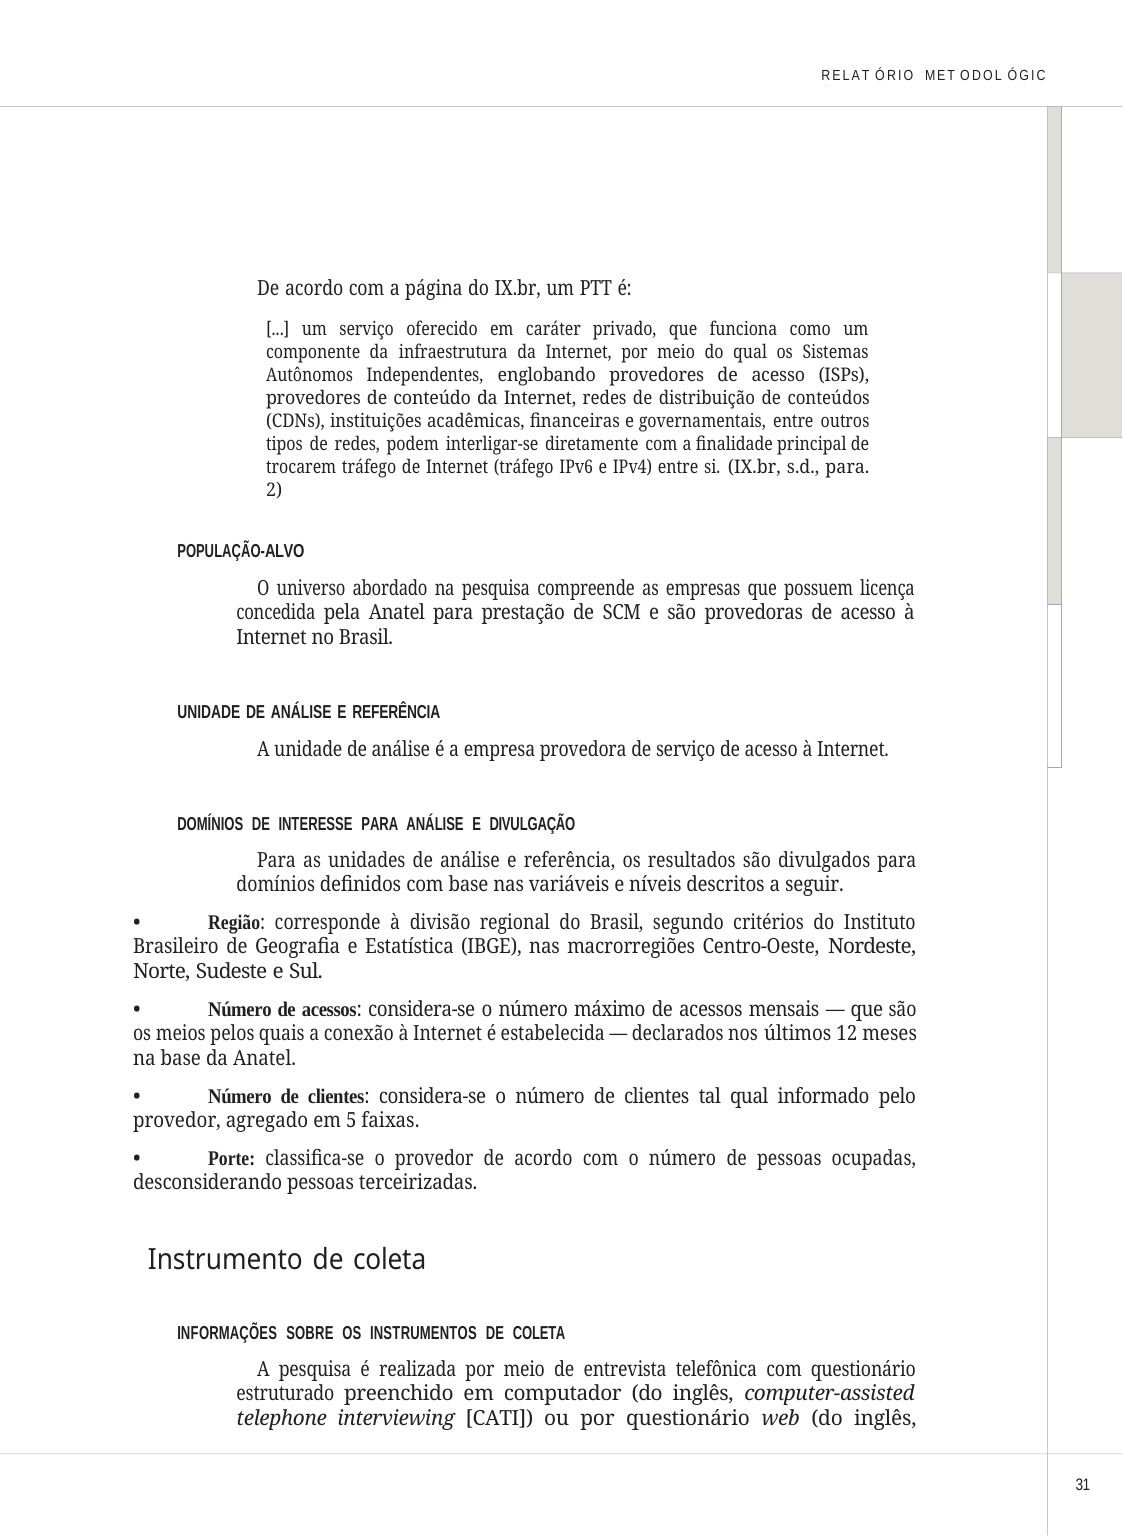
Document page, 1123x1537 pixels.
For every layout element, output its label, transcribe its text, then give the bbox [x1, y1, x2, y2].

text Para as unidades de análise e referência, os resultados são divulgados para domínios definidos com base nas variáveis e níveis descritos a seguir. [236, 847, 917, 897]
list Número de acessos: considera-se o número máximo de acessos mensais — que são os meios pelos quais a conexão à Internet é estabelecida — declarados nos últimos 12 meses na base da Anatel. [133, 996, 917, 1071]
text INFORMAÇÕES SOBRE OS INSTRUMENTOS DE COLETA [177, 1322, 990, 1343]
list Região: corresponde à divisão regional do Brasil, segundo critérios do Instituto Brasileiro de Geografia e Estatística (IBGE), nas macrorregiões Centro-Oeste, Nordeste, Norte, Sudeste e Sul. [133, 909, 917, 984]
text UNIDADE DE ANÁLISE E REFERÊNCIA [177, 701, 990, 723]
list Porte: classifica-se o provedor de acordo com o número de pessoas ocupadas, desconsiderando pessoas terceirizadas. [133, 1145, 917, 1195]
subtitle Instrumento de coleta [148, 1238, 990, 1278]
text A unidade de análise é a empresa provedora de serviço de acesso à Internet. [257, 734, 990, 762]
text De acordo com a página do IX.br, um PTT é: [257, 273, 990, 301]
text [...] um serviço oferecido em caráter privado, que funciona como um componente da infraestrutura da Internet, por meio do qual os Sistemas Autônomos Independentes, englobando provedores de acesso (ISPs), provedores de conteúdo da Internet, redes de distribuição de conteúdos (CDNs), instituições acadêmicas, financeiras e governamentais, entre outros tipos de redes, podem interligar-se diretamente com a finalidade principal de trocarem tráfego de Internet (tráfego IPv6 e IPv4) entre si. (IX.br, s.d., para. 2) [266, 317, 869, 502]
text A pesquisa é realizada por meio de entrevista telefônica com questionário estruturado preenchido em computador (do inglês, computer-assisted telephone interviewing [CATI]) ou por questionário web (do inglês, [236, 1357, 917, 1432]
text DOMÍNIOS DE INTERESSE PARA ANÁLISE E DIVULGAÇÃO [177, 812, 990, 834]
text O universo abordado na pesquisa compreende as empresas que possuem licença concedida pela Anatel para prestação de SCM e são provedoras de acesso à Internet no Brasil. [236, 575, 916, 651]
list Número de clientes: considera-se o número de clientes tal qual informado pelo provedor, agregado em 5 faixas. [133, 1083, 916, 1133]
text POPULAÇÃO-ALVO [177, 540, 990, 562]
